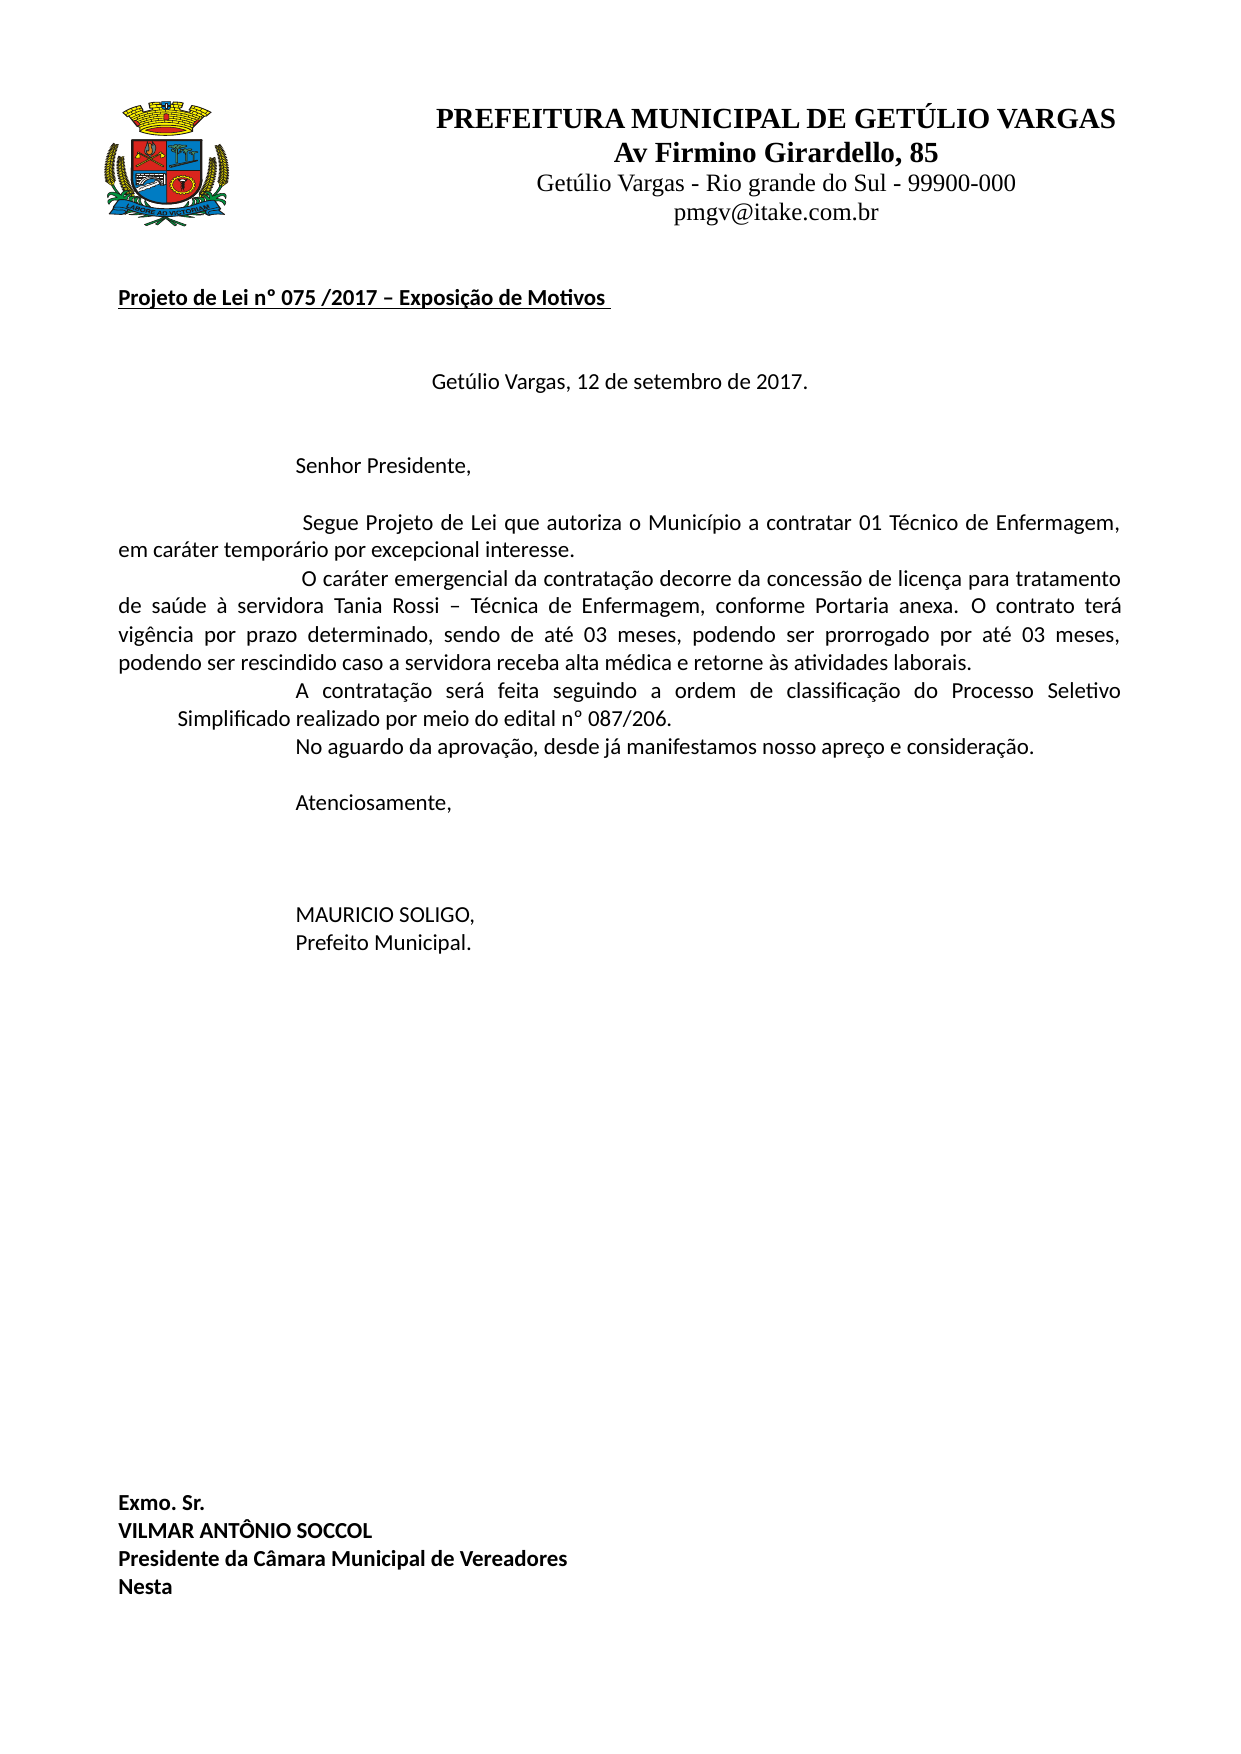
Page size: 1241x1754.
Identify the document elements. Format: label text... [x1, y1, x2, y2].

text Getúlio Vargas, 12 de setembro de 2017. [118, 367, 1122, 396]
text Atenciosamente, [118, 788, 1122, 816]
text Projeto de Lei nº 075 /2017 – Exposição de Motivos [118, 283, 1122, 311]
text VILMAR ANTÔNIO SOCCOL [118, 1516, 1122, 1544]
text Nesta [118, 1572, 1122, 1600]
text O caráter emergencial da contratação decorre da concessão de licença para tratamento de saúde à servidora Tania Rossi – Técnica de Enfermagem, conforme Portaria anexa. O contrato terá vigência por prazo determinado, sendo de até 03 meses, podendo ser prorrogado por até 03 meses, podendo ser rescindido caso a servidora receba alta médica e retorne às atividades laborais. [118, 564, 1122, 676]
text No aguardo da aprovação, desde já manifestamos nosso apreço e consideração. [118, 732, 1122, 760]
text Prefeito Municipal. [118, 928, 1122, 956]
text MAURICIO SOLIGO, [118, 900, 1122, 928]
text Exmo. Sr. [118, 1488, 1122, 1516]
text Segue Projeto de Lei que autoriza o Município a contratar 01 Técnico de Enfermagem, em caráter temporário por excepcional interesse. [118, 508, 1122, 564]
text Presidente da Câmara Municipal de Vereadores [118, 1544, 1122, 1572]
text A contratação será feita seguindo a ordem de classificação do Processo Seletivo Simplificado realizado por meio do edital nº 087/206. [177, 676, 1122, 732]
text Senhor Presidente, [118, 452, 1122, 479]
